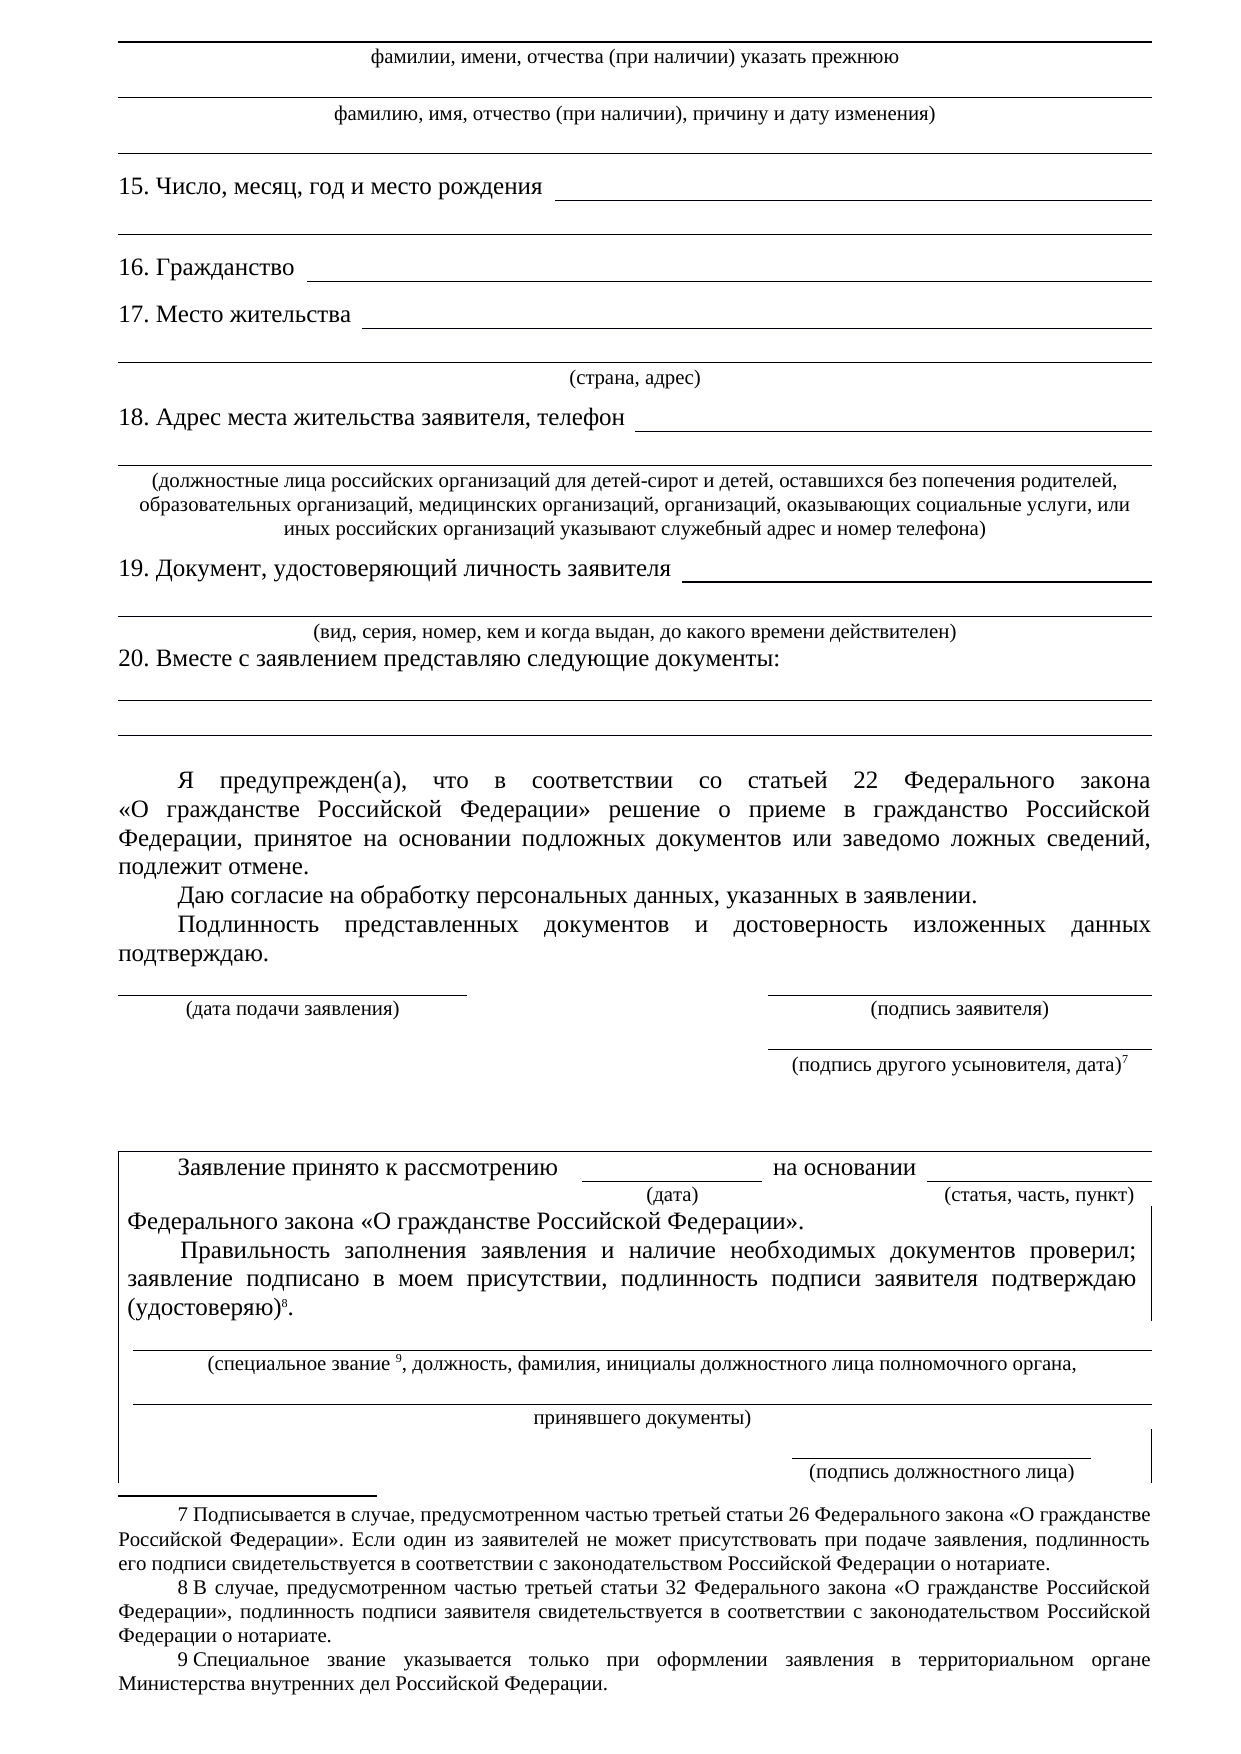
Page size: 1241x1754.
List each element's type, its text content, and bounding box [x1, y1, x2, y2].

text Подлинность представленных документов и достоверность изложенных данных подтверждаю. [118, 909, 1152, 966]
table_cell [119, 1375, 133, 1404]
table_cell [119, 1429, 792, 1457]
table_cell [133, 1321, 1152, 1350]
table_cell (специальное звание , должность, фамилия, инициалы должностного лица полномочного органа, [133, 1351, 1152, 1375]
text Подписывается в случае, предусмотренном частью третьей статьи 26 Федерального закона «О гражданстве Российской Федерации». Если один из заявителей не может присутствовать при подаче заявления, подлинность его подписи свидетельствуется в соответствии с законодательством Российской Федерации о нотариате. [118, 1502, 1152, 1574]
text (должностные лица российских организаций для детей-сирот и детей, оставшихся без попечения родителей, образовательных организаций, медицинских организаций, организаций, оказывающих социальные услуги, или иных российских организаций указывают служебный адрес и номер телефона) [118, 466, 1152, 540]
text 16. Гражданство [118, 252, 1152, 281]
text 18. Адрес места жительства заявителя, телефон [118, 402, 1152, 431]
text (страна, адрес) [118, 363, 1152, 389]
table_cell [119, 1458, 792, 1483]
table_cell [119, 1404, 133, 1429]
table_header на основании [762, 1152, 927, 1181]
table_cell [133, 1375, 1152, 1404]
text 17. Место жительства [118, 299, 1152, 328]
text Даю согласие на обработку персональных данных, указанных в заявлении. [118, 880, 1152, 909]
table_header [927, 1152, 1152, 1181]
table_cell [1091, 1429, 1151, 1457]
table_header [118, 966, 467, 995]
table_cell [119, 1350, 133, 1375]
table_cell (подпись заявителя) [768, 996, 1152, 1020]
table_cell [762, 1181, 927, 1206]
table_cell (дата) [582, 1182, 762, 1206]
text фамилию, имя, отчество (при наличии), причину и дату изменения) [118, 98, 1152, 124]
table_cell [119, 1321, 133, 1350]
text фамилии, имени, отчества (при наличии) указать прежнюю [118, 43, 1152, 68]
text 20. Вместе с заявлением представляю следующие документы: [118, 643, 1152, 672]
table_cell [792, 1429, 1091, 1457]
table_cell принявшего документы) [133, 1405, 1152, 1429]
table_header [467, 966, 768, 995]
text (подпись другого усыновителя, дата) [768, 1050, 1152, 1076]
text (вид, серия, номер, кем и когда выдан, до какого времени действителен) [118, 617, 1152, 643]
table_header Заявление принято к рассмотрению [119, 1152, 582, 1181]
table_cell Правильность заполнения заявления и наличие необходимых документов проверил; заявление подписано в моем присутствии, подлинность подписи заявителя подтверждаю (удостоверяю). [119, 1235, 1151, 1321]
text Я предупрежден(а), что в соответствии со статьей 22 Федерального закона «О гражданстве Российской Федерации» решение о приеме в гражданство Российской Федерации, принятое на основании подложных документов или заведомо ложных сведений, подлежит отмене. [118, 765, 1152, 880]
text 19. Документ, удостоверяющий личность заявителя [118, 553, 1152, 581]
table_cell (подпись должностного лица) [792, 1459, 1091, 1483]
table_header [768, 966, 1152, 995]
table_cell [119, 1181, 582, 1206]
table_header [582, 1152, 762, 1181]
table_cell Федерального закона «О гражданстве Российской Федерации». [119, 1206, 1151, 1235]
table_cell (дата подачи заявления) [118, 996, 467, 1020]
table_cell [467, 995, 768, 1020]
table_cell (статья, часть, пункт) [927, 1182, 1152, 1206]
text 15. Число, месяц, год и место рождения [118, 171, 1152, 200]
table_cell [1091, 1458, 1151, 1483]
